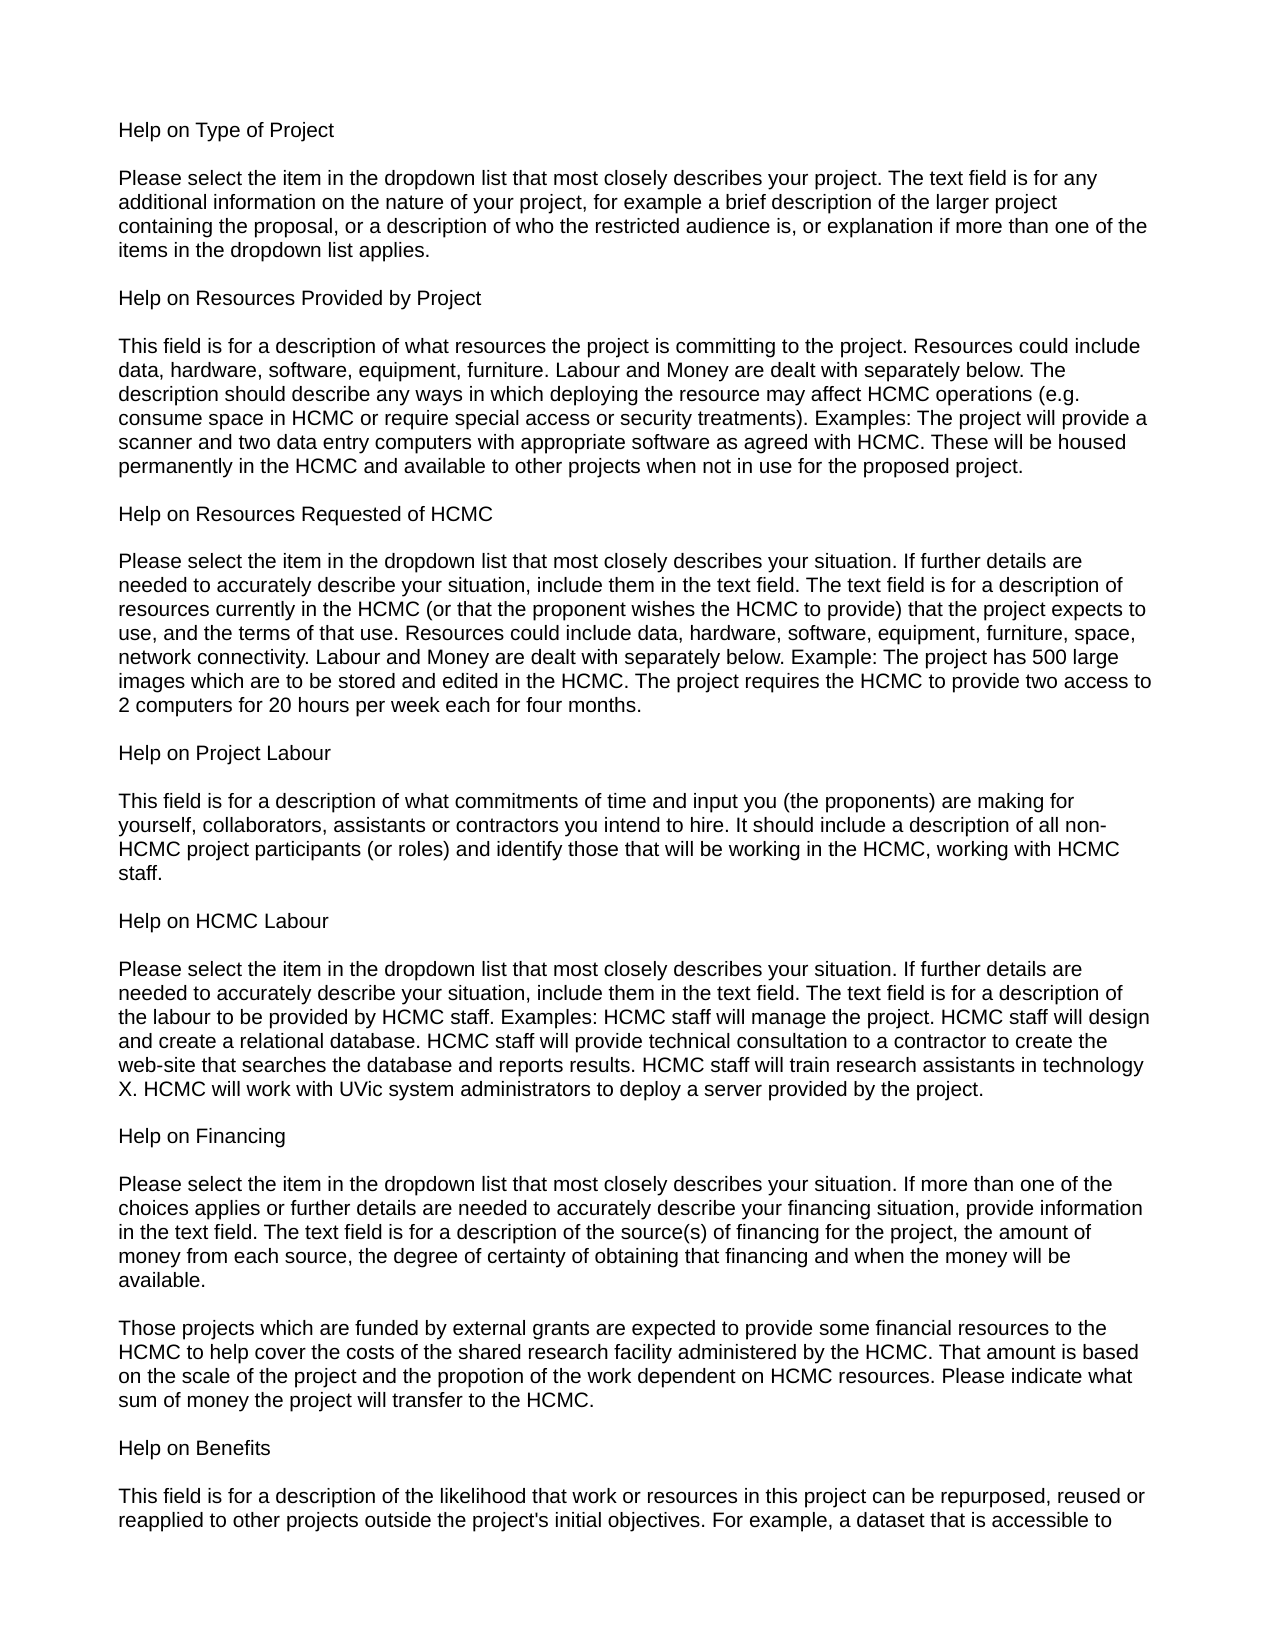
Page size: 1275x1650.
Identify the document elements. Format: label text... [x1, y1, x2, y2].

text Help on Financing [118, 1124, 1157, 1148]
text Please select the item in the dropdown list that most closely describes your situation. If further details are needed to accurately describe your situation, include them in the text field. The text field is for a description of the labour to be provided by HCMC staff. Examples: HCMC staff will manage the project. HCMC staff will design and create a relational database. HCMC staff will provide technical consultation to a contractor to create the web-site that searches the database and reports results. HCMC staff will train research assistants in technology X. HCMC will work with UVic system administrators to deploy a server provided by the project. [118, 957, 1157, 1100]
text Help on Resources Provided by Project [118, 286, 1157, 310]
text Help on Benefits [118, 1436, 1157, 1460]
text Help on Type of Project [118, 118, 1157, 142]
text Help on Resources Requested of HCMC [118, 501, 1157, 525]
text Please select the item in the dropdown list that most closely describes your situation. If more than one of the choices applies or further details are needed to accurately describe your financing situation, provide information in the text field. The text field is for a description of the source(s) of financing for the project, the amount of money from each source, the degree of certainty of obtaining that financing and when the money will be available. [118, 1172, 1157, 1292]
text Those projects which are funded by external grants are expected to provide some financial resources to the HCMC to help cover the costs of the shared research facility administered by the HCMC. That amount is based on the scale of the project and the propotion of the work dependent on HCMC resources. Please indicate what sum of money the project will transfer to the HCMC. [118, 1316, 1157, 1412]
text This field is for a description of what resources the project is committing to the project. Resources could include data, hardware, software, equipment, furniture. Labour and Money are dealt with separately below. The description should describe any ways in which deploying the resource may affect HCMC operations (e.g. consume space in HCMC or require special access or security treatments). Examples: The project will provide a scanner and two data entry computers with appropriate software as agreed with HCMC. These will be housed permanently in the HCMC and available to other projects when not in use for the proposed project. [118, 334, 1157, 477]
text This field is for a description of what commitments of time and input you (the proponents) are making for yourself, collaborators, assistants or contractors you intend to hire. It should include a description of all non-HCMC project participants (or roles) and identify those that will be working in the HCMC, working with HCMC staff. [118, 789, 1157, 885]
text Please select the item in the dropdown list that most closely describes your project. The text field is for any additional information on the nature of your project, for example a brief description of the larger project containing the proposal, or a description of who the restricted audience is, or explanation if more than one of the items in the dropdown list applies. [118, 166, 1157, 262]
text Help on Project Labour [118, 741, 1157, 765]
text This field is for a description of the likelihood that work or resources in this project can be repurposed, reused or reapplied to other projects outside the project's initial objectives. For example, a dataset that is accessible to [118, 1484, 1157, 1532]
text Help on HCMC Labour [118, 909, 1157, 933]
text Please select the item in the dropdown list that most closely describes your situation. If further details are needed to accurately describe your situation, include them in the text field. The text field is for a description of resources currently in the HCMC (or that the proponent wishes the HCMC to provide) that the project expects to use, and the terms of that use. Resources could include data, hardware, software, equipment, furniture, space, network connectivity. Labour and Money are dealt with separately below. Example: The project has 500 large images which are to be stored and edited in the HCMC. The project requires the HCMC to provide two access to 2 computers for 20 hours per week each for four months. [118, 549, 1157, 717]
